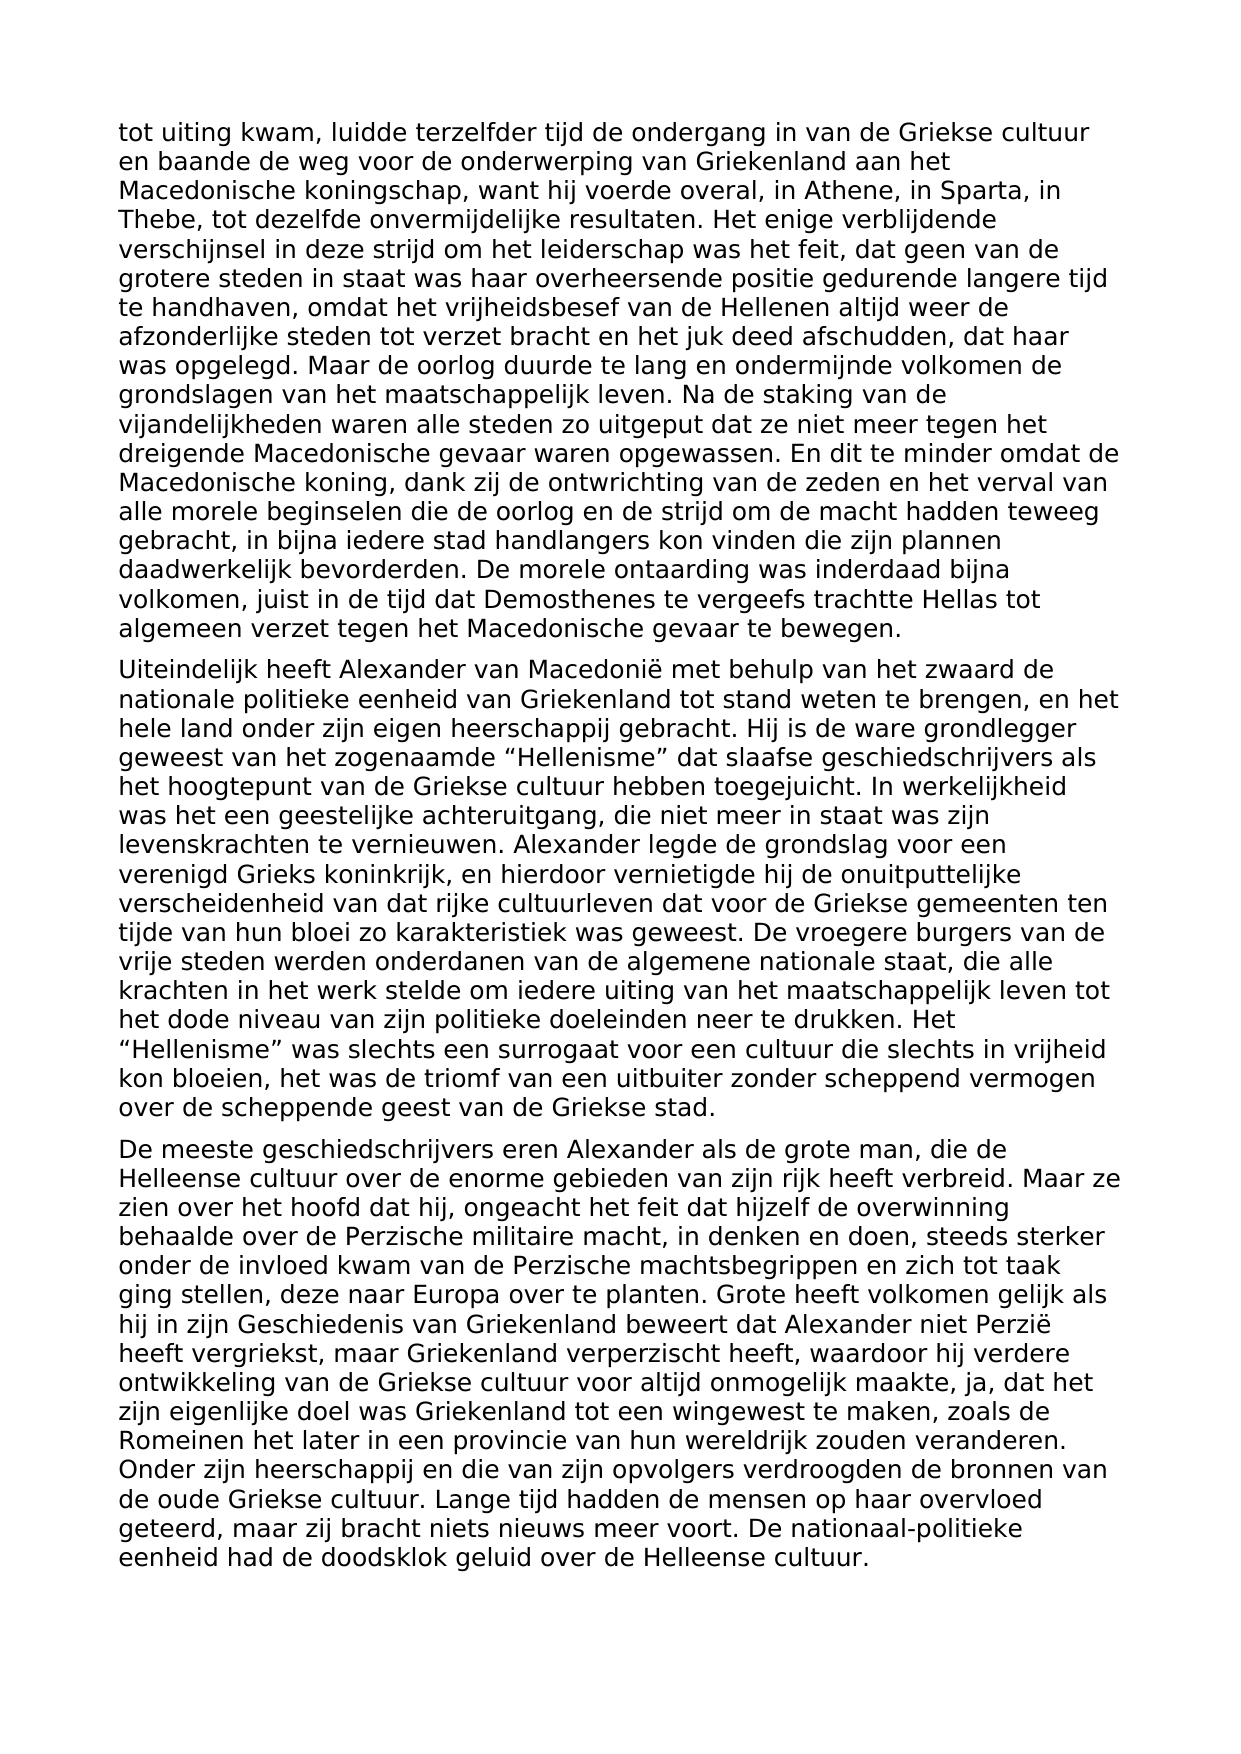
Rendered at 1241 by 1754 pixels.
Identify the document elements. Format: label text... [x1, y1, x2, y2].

text tot uiting kwam, luidde terzelfder tijd de ondergang in van de Griekse cultuur en baande de weg voor de onderwerping van Griekenland aan het Macedonische koningschap, want hij voerde overal, in Athene, in Sparta, in Thebe, tot dezelfde onvermijdelijke resultaten. Het enige verblijdende verschijnsel in deze strijd om het leiderschap was het feit, dat geen van de grotere steden in staat was haar overheersende positie gedurende langere tijd te handhaven, omdat het vrijheidsbesef van de Hellenen altijd weer de afzonderlijke steden tot verzet bracht en het juk deed afschudden, dat haar was opgelegd. Maar de oorlog duurde te lang en ondermijnde volkomen de grondslagen van het maatschappelijk leven. Na de staking van de vijandelijkheden waren alle steden zo uitgeput dat ze niet meer tegen het dreigende Macedonische gevaar waren opgewassen. En dit te minder omdat de Macedonische koning, dank zij de ontwrichting van de zeden en het verval van alle morele beginselen die de oorlog en de strijd om de macht hadden teweeg gebracht, in bijna iedere stad handlangers kon vinden die zijn plannen daadwerkelijk bevorderden. De morele ontaarding was inderdaad bijna volkomen, juist in de tijd dat Demosthenes te vergeefs trachtte Hellas tot algemeen verzet tegen het Macedonische gevaar te bewegen. [118, 118, 1122, 643]
text Uiteindelijk heeft Alexander van Macedonië met behulp van het zwaard de nationale politieke eenheid van Griekenland tot stand weten te brengen, en het hele land onder zijn eigen heerschappij gebracht. Hij is de ware grondlegger geweest van het zogenaamde “Hellenisme” dat slaafse geschiedschrijvers als het hoogtepunt van de Griekse cultuur hebben toegejuicht. In werkelijkheid was het een geestelijke achteruitgang, die niet meer in staat was zijn levenskrachten te vernieuwen. Alexander legde de grondslag voor een verenigd Grieks koninkrijk, en hierdoor vernietigde hij de onuitputtelijke verscheidenheid van dat rijke cultuurleven dat voor de Griekse gemeenten ten tijde van hun bloei zo karakteristiek was geweest. De vroegere burgers van de vrije steden werden onderdanen van de algemene nationale staat, die alle krachten in het werk stelde om iedere uiting van het maatschappelijk leven tot het dode niveau van zijn politieke doeleinden neer te drukken. Het “Hellenisme” was slechts een surrogaat voor een cultuur die slechts in vrijheid kon bloeien, het was de triomf van een uitbuiter zonder scheppend vermogen over de scheppende geest van de Griekse stad. [118, 656, 1122, 1122]
text De meeste geschiedschrijvers eren Alexander als de grote man, die de Helleense cultuur over de enorme gebieden van zijn rijk heeft verbreid. Maar ze zien over het hoofd dat hij, ongeacht het feit dat hijzelf de overwinning behaalde over de Perzische militaire macht, in denken en doen, steeds sterker onder de invloed kwam van de Perzische machtsbegrippen en zich tot taak ging stellen, deze naar Europa over te planten. Grote heeft volkomen gelijk als hij in zijn Geschiedenis van Griekenland beweert dat Alexander niet Perzië heeft vergriekst, maar Griekenland verperzischt heeft, waardoor hij verdere ontwikkeling van de Griekse cultuur voor altijd onmogelijk maakte, ja, dat het zijn eigenlijke doel was Griekenland tot een wingewest te maken, zoals de Romeinen het later in een provincie van hun wereldrijk zouden veranderen. Onder zijn heerschappij en die van zijn opvolgers verdroogden de bronnen van de oude Griekse cultuur. Lange tijd hadden de mensen op haar overvloed geteerd, maar zij bracht niets nieuws meer voort. De nationaal-politieke eenheid had de doodsklok geluid over de Helleense cultuur. [118, 1135, 1122, 1572]
